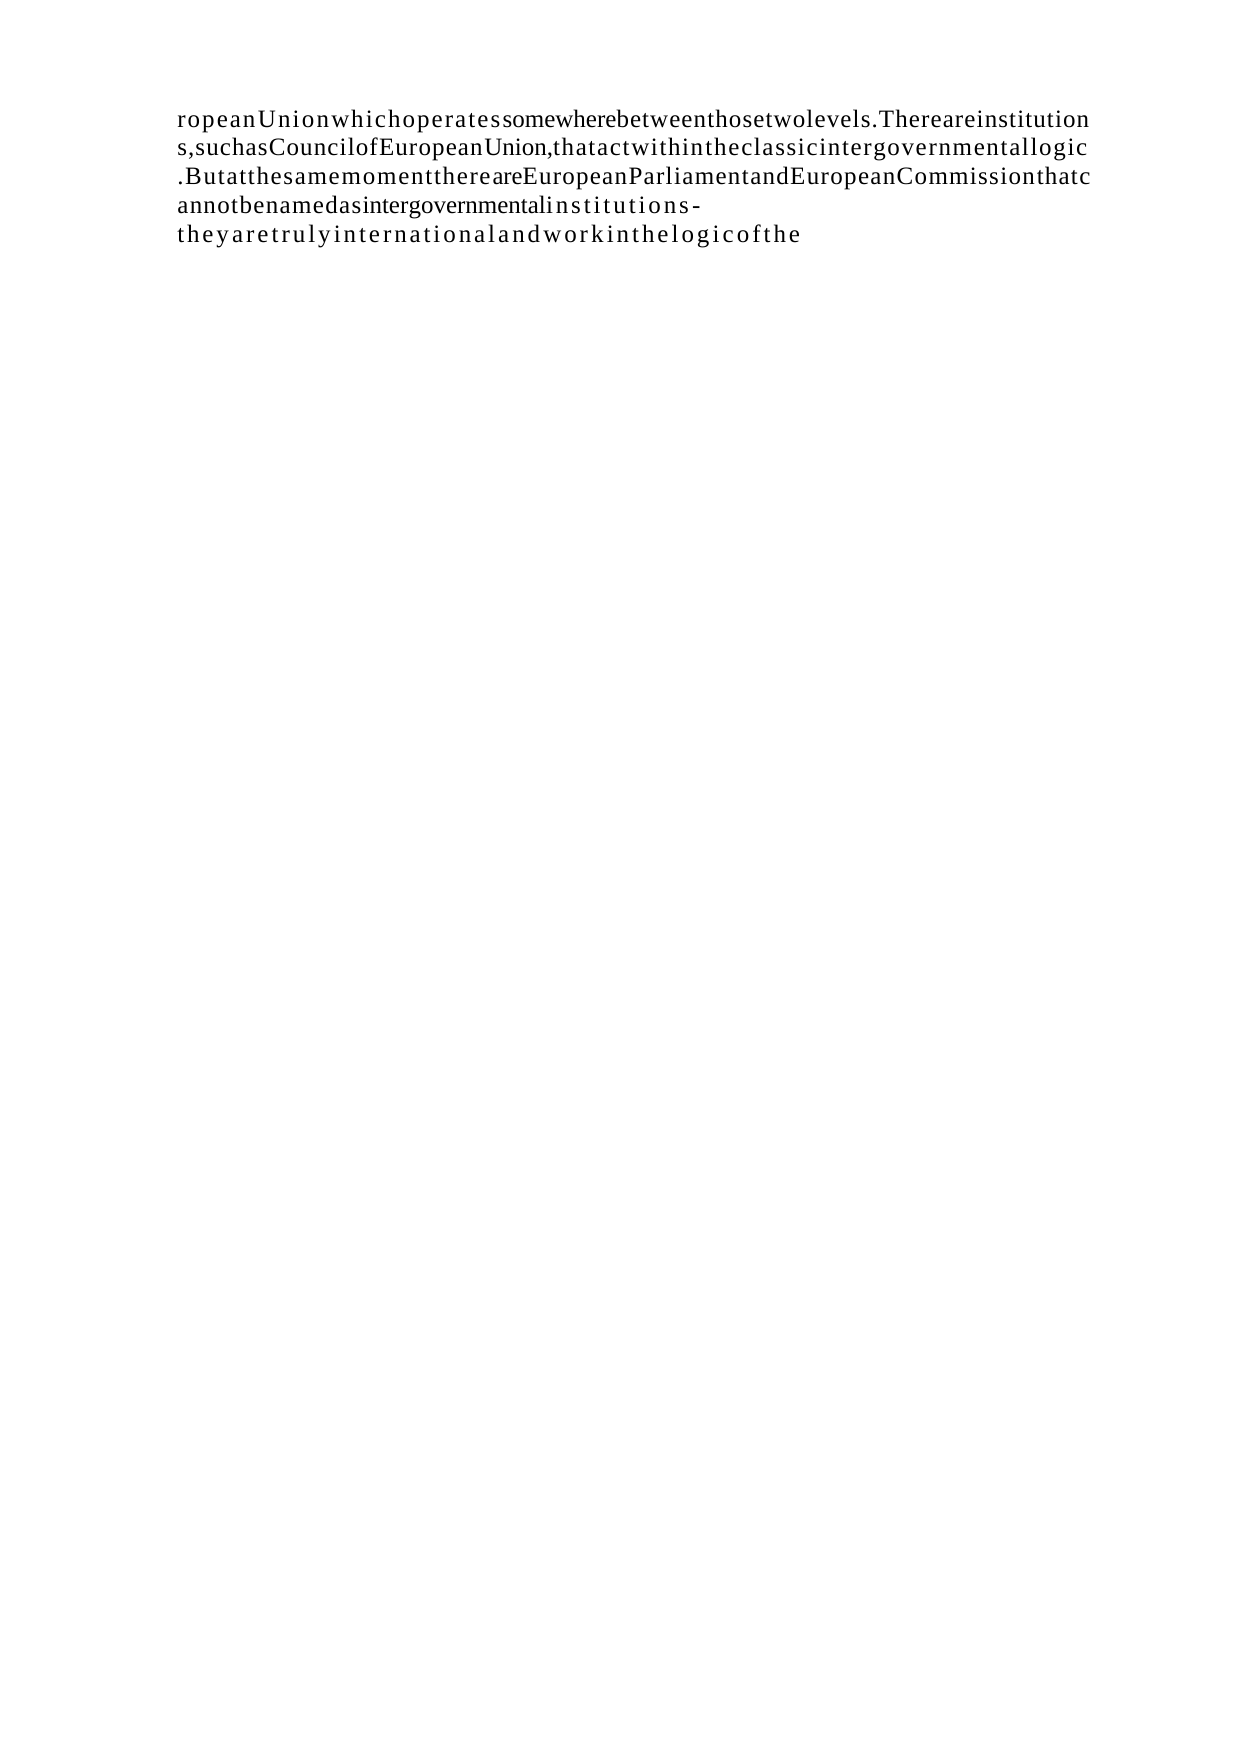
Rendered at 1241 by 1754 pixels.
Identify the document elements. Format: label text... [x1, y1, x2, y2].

text ropeanUnionwhichoperatessomewherebetweenthosetwolevels.Thereareinstitutions,suchasCouncilofEuropeanUnion,thatactwithintheclassicintergovernmentallogic.ButatthesamemomentthereareEuropeanParliamentandEuropeanCommissionthatcannotbenamedasintergovernmentalinstitutions-theyaretrulyinternationalandworkinthelogicofthe [177, 104, 1093, 247]
